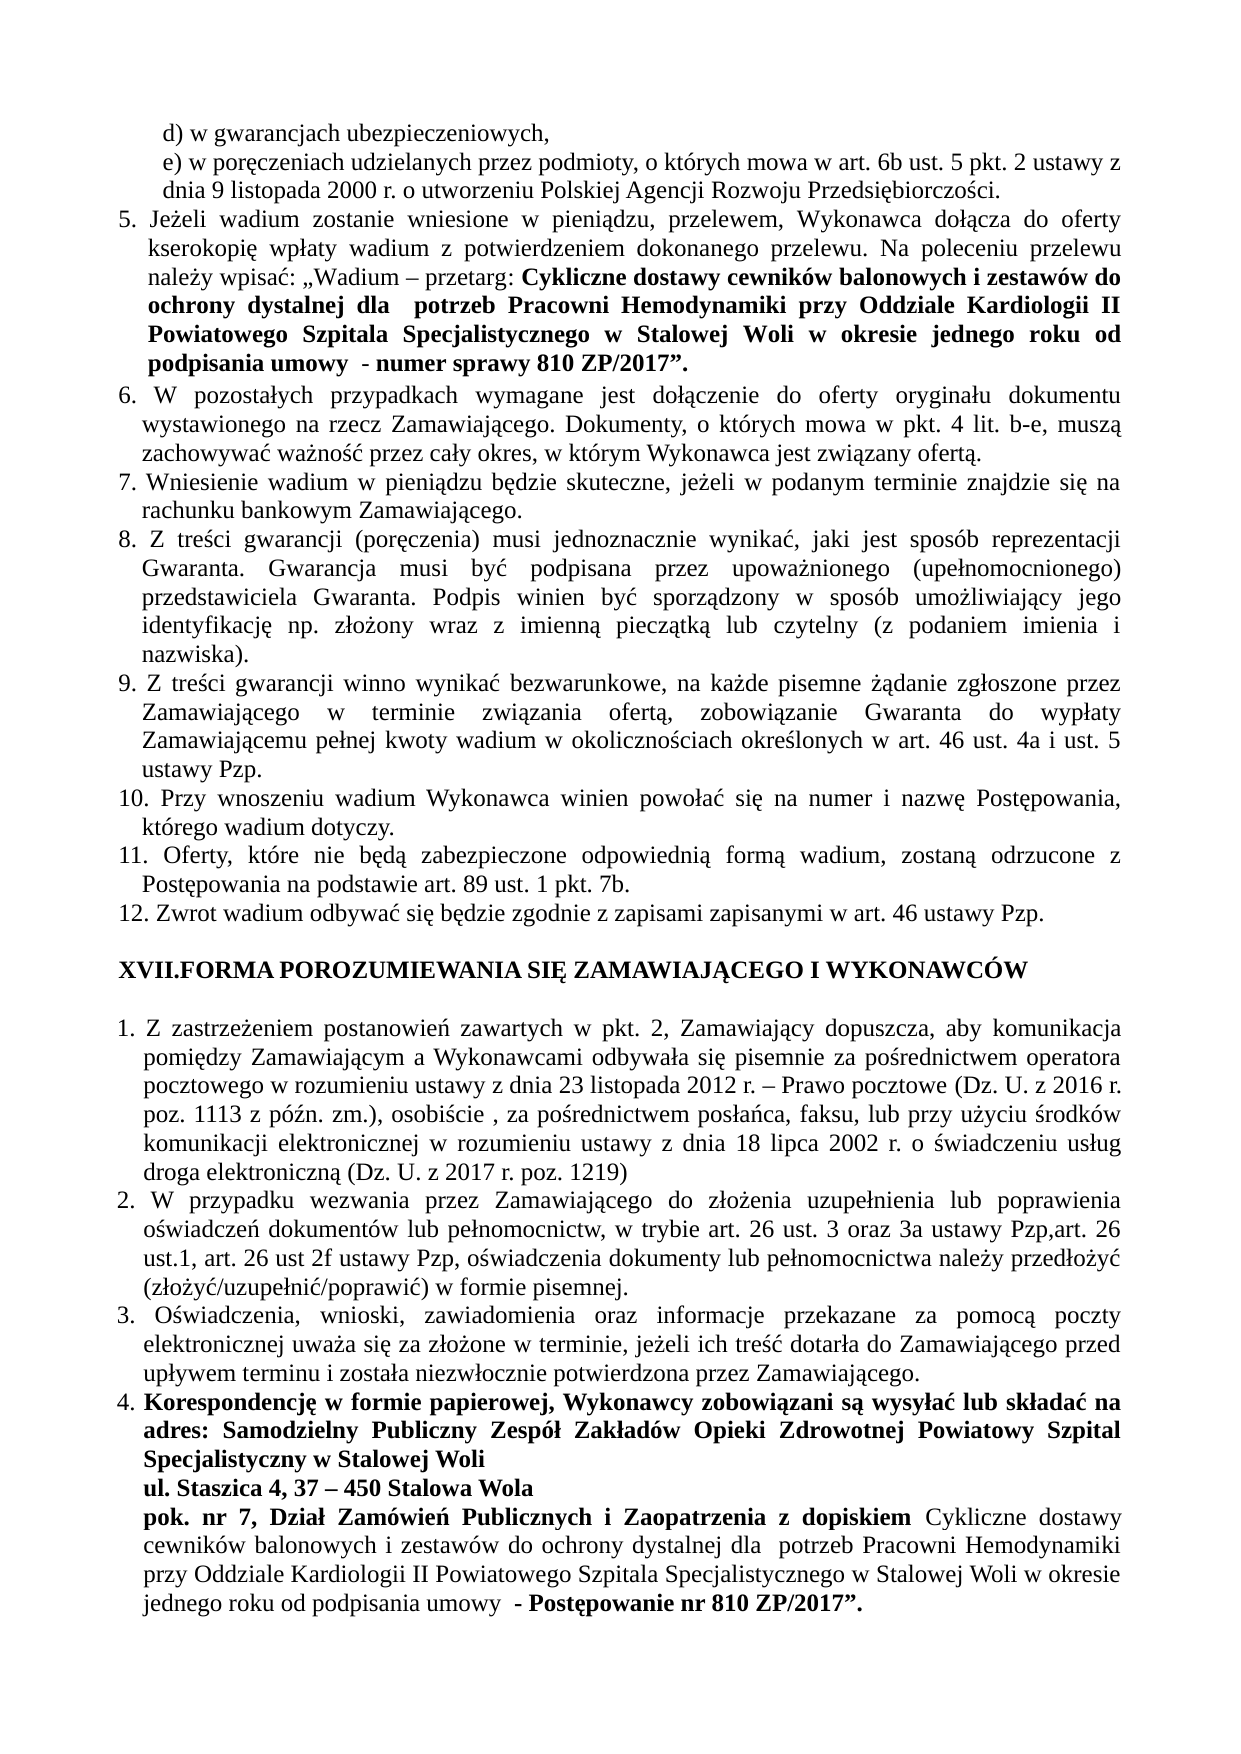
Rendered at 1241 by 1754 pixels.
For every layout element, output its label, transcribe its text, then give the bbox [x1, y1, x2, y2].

text d) w gwarancjach ubezpieczeniowych, [162, 118, 1122, 147]
text 9. Z treści gwarancji winno wynikać bezwarunkowe, na każde pisemne żądanie zgłoszone przez Zamawiającego w terminie związania ofertą, zobowiązanie Gwaranta do wypłaty Zamawiającemu pełnej kwoty wadium w okolicznościach określonych w art. 46 ust. 4a i ust. 5 ustawy Pzp. [118, 668, 1122, 783]
text 2. W przypadku wezwania przez Zamawiającego do złożenia uzupełnienia lub poprawienia oświadczeń dokumentów lub pełnomocnictw, w trybie art. 26 ust. 3 oraz 3a ustawy Pzp,art. 26 ust.1, art. 26 ust 2f ustawy Pzp, oświadczenia dokumenty lub pełnomocnictwa należy przedłożyć (złożyć/uzupełnić/poprawić) w formie pisemnej. [117, 1185, 1122, 1300]
text 7. Wniesienie wadium w pieniądzu będzie skuteczne, jeżeli w podanym terminie znajdzie się na rachunku bankowym Zamawiającego. [118, 467, 1122, 524]
text 1. Z zastrzeżeniem postanowień zawartych w pkt. 2, Zamawiający dopuszcza, aby komunikacja pomiędzy Zamawiającym a Wykonawcami odbywała się pisemnie za pośrednictwem operatora pocztowego w rozumieniu ustawy z dnia 23 listopada 2012 r. – Prawo pocztowe (Dz. U. z 2016 r. poz. 1113 z późn. zm.), osobiście , za pośrednictwem posłańca, faksu, lub przy użyciu środków komunikacji elektronicznej w rozumieniu ustawy z dnia 18 lipca 2002 r. o świadczeniu usług droga elektroniczną (Dz. U. z 2017 r. poz. 1219) [117, 1013, 1122, 1185]
text 12. Zwrot wadium odbywać się będzie zgodnie z zapisami zapisanymi w art. 46 ustawy Pzp. [118, 898, 1122, 927]
text 4. Korespondencję w formie papierowej, Wykonawcy zobowiązani są wysyłać lub składać na adres: Samodzielny Publiczny Zespół Zakładów Opieki Zdrowotnej Powiatowy Szpital Specjalistyczny w Stalowej Woli [117, 1387, 1122, 1473]
text 5. Jeżeli wadium zostanie wniesione w pieniądzu, przelewem, Wykonawca dołącza do oferty kserokopię wpłaty wadium z potwierdzeniem dokonanego przelewu. Na poleceniu przelewu należy wpisać: „Wadium – przetarg: Cykliczne dostawy cewników balonowych i zestawów do ochrony dystalnej dla potrzeb Pracowni Hemodynamiki przy Oddziale Kardiologii II Powiatowego Szpitala Specjalistycznego w Stalowej Woli w okresie jednego roku od podpisania umowy - numer sprawy 810 ZP/2017”. [118, 204, 1122, 377]
text 6. W pozostałych przypadkach wymagane jest dołączenie do oferty oryginału dokumentu wystawionego na rzecz Zamawiającego. Dokumenty, o których mowa w pkt. 4 lit. b-e, muszą zachowywać ważność przez cały okres, w którym Wykonawca jest związany ofertą. [118, 380, 1122, 467]
text XVII.FORMA POROZUMIEWANIA SIĘ ZAMAWIAJĄCEGO I WYKONAWCÓW [118, 955, 1122, 984]
text 10. Przy wnoszeniu wadium Wykonawca winien powołać się na numer i nazwę Postępowania, którego wadium dotyczy. [118, 783, 1122, 840]
text 8. Z treści gwarancji (poręczenia) musi jednoznacznie wynikać, jaki jest sposób reprezentacji Gwaranta. Gwarancja musi być podpisana przez upoważnionego (upełnomocnionego) przedstawiciela Gwaranta. Podpis winien być sporządzony w sposób umożliwiający jego identyfikację np. złożony wraz z imienną pieczątką lub czytelny (z podaniem imienia i nazwiska). [118, 524, 1122, 668]
text pok. nr 7, Dział Zamówień Publicznych i Zaopatrzenia z dopiskiem Cykliczne dostawy cewników balonowych i zestawów do ochrony dystalnej dla potrzeb Pracowni Hemodynamiki przy Oddziale Kardiologii II Powiatowego Szpitala Specjalistycznego w Stalowej Woli w okresie jednego roku od podpisania umowy - Postępowanie nr 810 ZP/2017”. [143, 1502, 1122, 1617]
text ul. Staszica 4, 37 – 450 Stalowa Wola [143, 1473, 1122, 1502]
text 11. Oferty, które nie będą zabezpieczone odpowiednią formą wadium, zostaną odrzucone z Postępowania na podstawie art. 89 ust. 1 pkt. 7b. [118, 840, 1122, 898]
text 3. Oświadczenia, wnioski, zawiadomienia oraz informacje przekazane za pomocą poczty elektronicznej uważa się za złożone w terminie, jeżeli ich treść dotarła do Zamawiającego przed upływem terminu i została niezwłocznie potwierdzona przez Zamawiającego. [117, 1300, 1122, 1387]
text e) w poręczeniach udzielanych przez podmioty, o których mowa w art. 6b ust. 5 pkt. 2 ustawy z dnia 9 listopada 2000 r. o utworzeniu Polskiej Agencji Rozwoju Przedsiębiorczości. [162, 147, 1122, 204]
